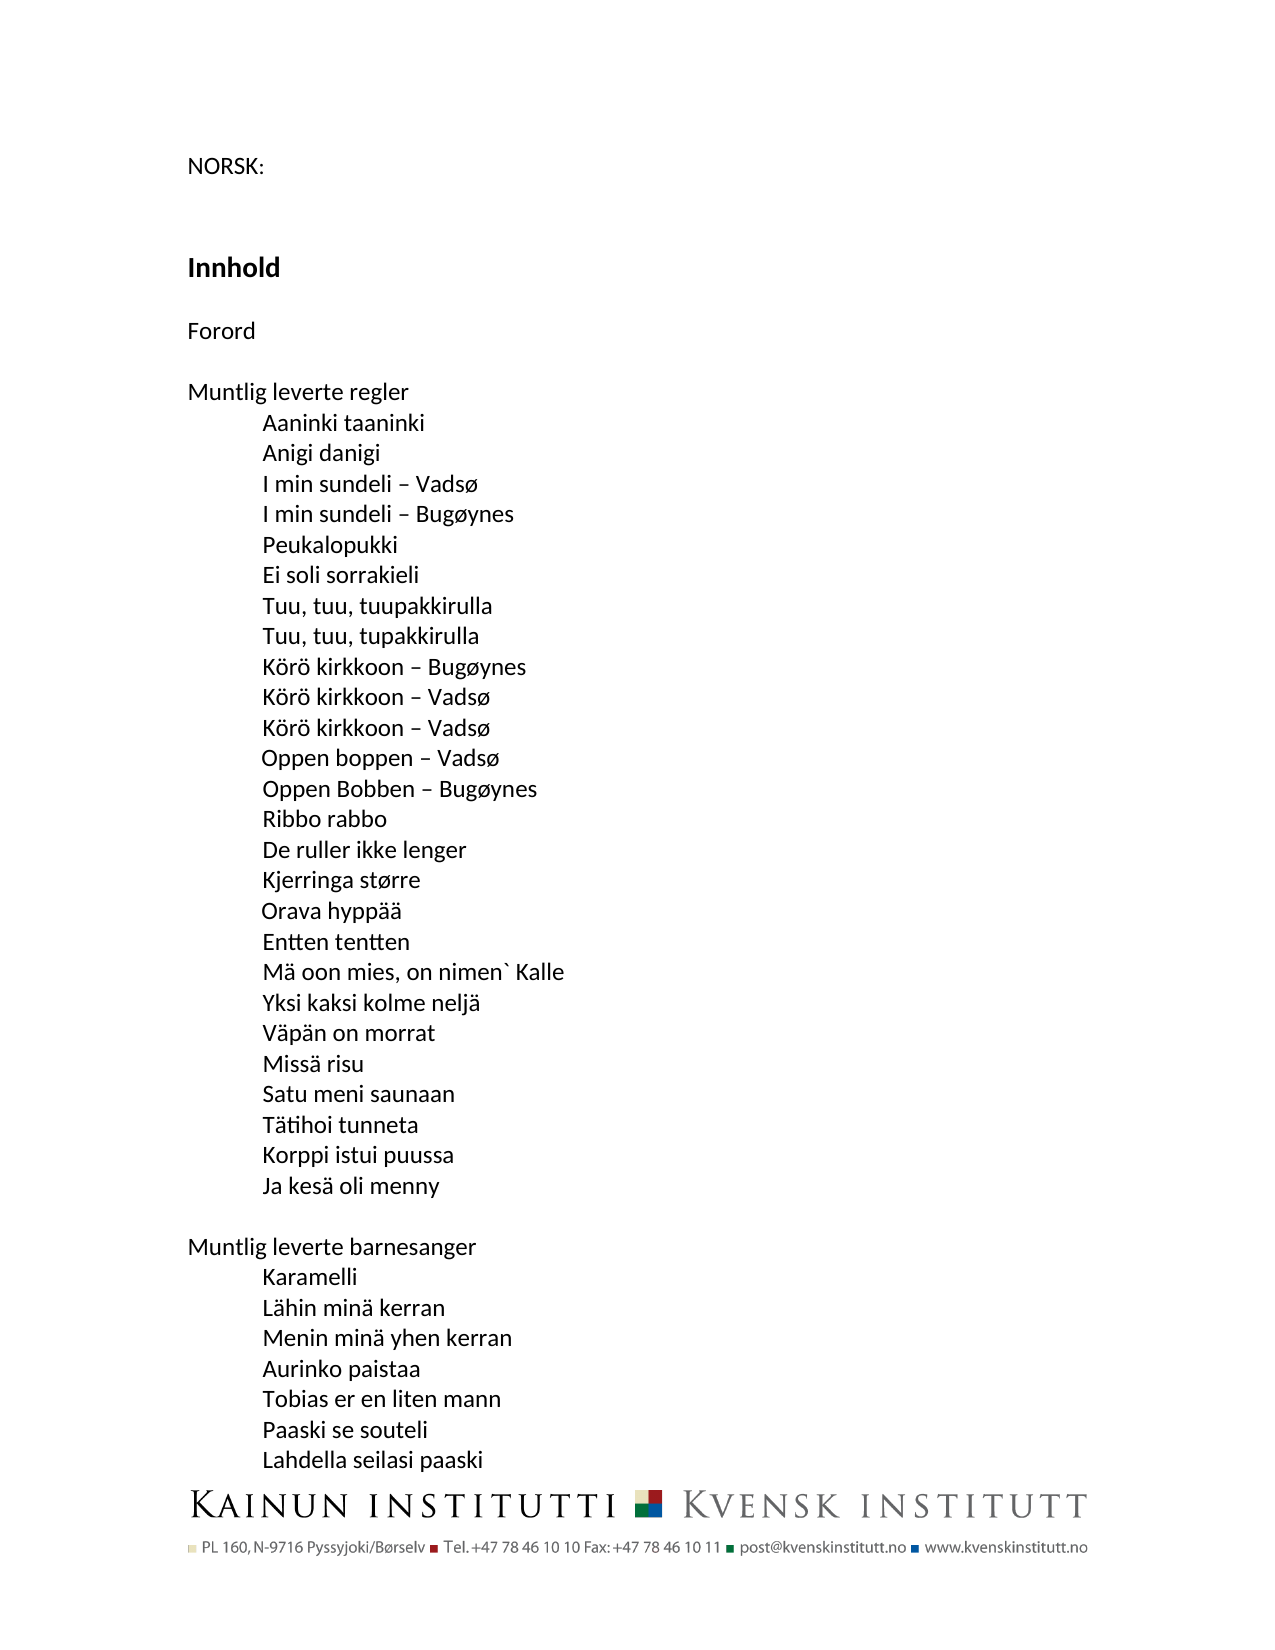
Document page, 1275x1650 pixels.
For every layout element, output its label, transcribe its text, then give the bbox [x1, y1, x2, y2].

text Väpän on morrat [187, 1017, 1087, 1048]
text Orava hyppää [187, 895, 1087, 926]
text Tuu, tuu, tuupakkirulla [187, 590, 1087, 621]
text De ruller ikke lenger [187, 834, 1087, 865]
text Tuu, tuu, tupakkirulla [187, 621, 1087, 651]
text Muntlig leverte regler [187, 376, 1087, 407]
text Aaninki taaninki [187, 407, 1087, 437]
text Paaski se souteli [187, 1414, 1087, 1444]
text Mä oon mies, on nimen` Kalle [187, 956, 1087, 987]
text Missä risu [187, 1048, 1087, 1078]
text Ribbo rabbo [187, 804, 1087, 834]
text Oppen boppen – Vadsø [187, 743, 1087, 773]
text Satu meni saunaan [187, 1078, 1087, 1109]
text Ja kesä oli menny [187, 1170, 1087, 1200]
text Kjerringa større [187, 865, 1087, 895]
text Ei soli sorrakieli [187, 559, 1087, 590]
text Menin minä yhen kerran [187, 1322, 1087, 1353]
text Forord [187, 315, 1087, 346]
text Entten tentten [187, 926, 1087, 956]
text Innhold [187, 249, 1087, 285]
text Tätihoi tunneta [187, 1109, 1087, 1139]
text Karamelli [187, 1261, 1087, 1292]
text Anigi danigi [187, 437, 1087, 468]
text Aurinko paistaa [187, 1353, 1087, 1383]
text NORSK: [187, 150, 1087, 181]
text Lahdella seilasi paaski [187, 1444, 1087, 1475]
text Tobias er en liten mann [187, 1383, 1087, 1414]
text Lähin minä kerran [187, 1292, 1087, 1322]
text Oppen Bobben – Bugøynes [187, 773, 1087, 804]
text Körö kirkkoon – Vadsø [187, 682, 1087, 712]
text I min sundeli – Vadsø [187, 468, 1087, 498]
picture [187, 1490, 1088, 1558]
text Korppi istui puussa [187, 1139, 1087, 1170]
text Körö kirkkoon – Vadsø [187, 712, 1087, 743]
text Muntlig leverte barnesanger [187, 1231, 1087, 1261]
text I min sundeli – Bugøynes [187, 498, 1087, 529]
text Yksi kaksi kolme neljä [187, 987, 1087, 1017]
text Peukalopukki [187, 529, 1087, 559]
text Körö kirkkoon – Bugøynes [187, 651, 1087, 682]
